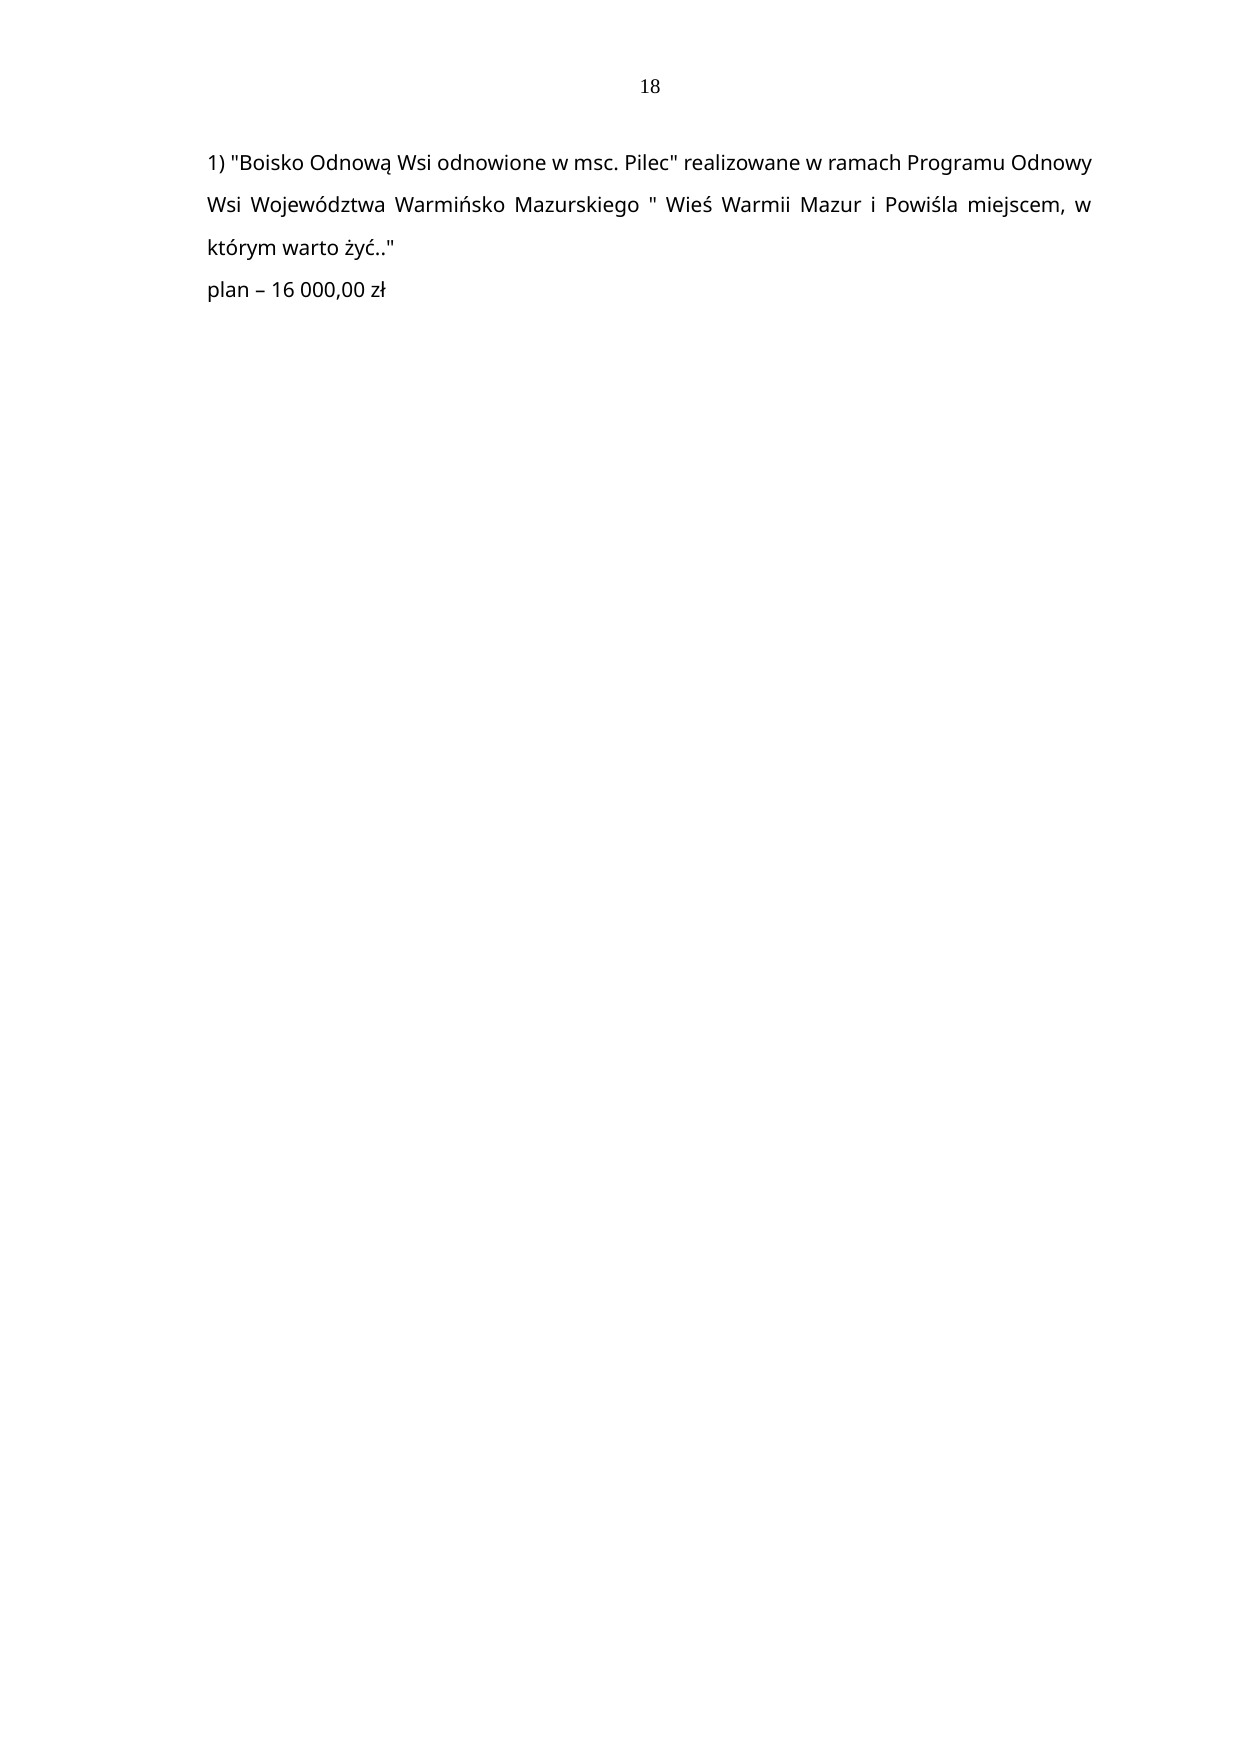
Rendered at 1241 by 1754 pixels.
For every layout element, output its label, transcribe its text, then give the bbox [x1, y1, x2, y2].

text 1) "Boisko Odnową Wsi odnowione w msc. Pilec" realizowane w ramach Programu Odnowy Wsi Województwa Warmińsko Mazurskiego " Wieś Warmii Mazur i Powiśla miejscem, w którym warto żyć.." [207, 148, 1092, 261]
text plan – 16 000,00 zł [207, 276, 1092, 304]
